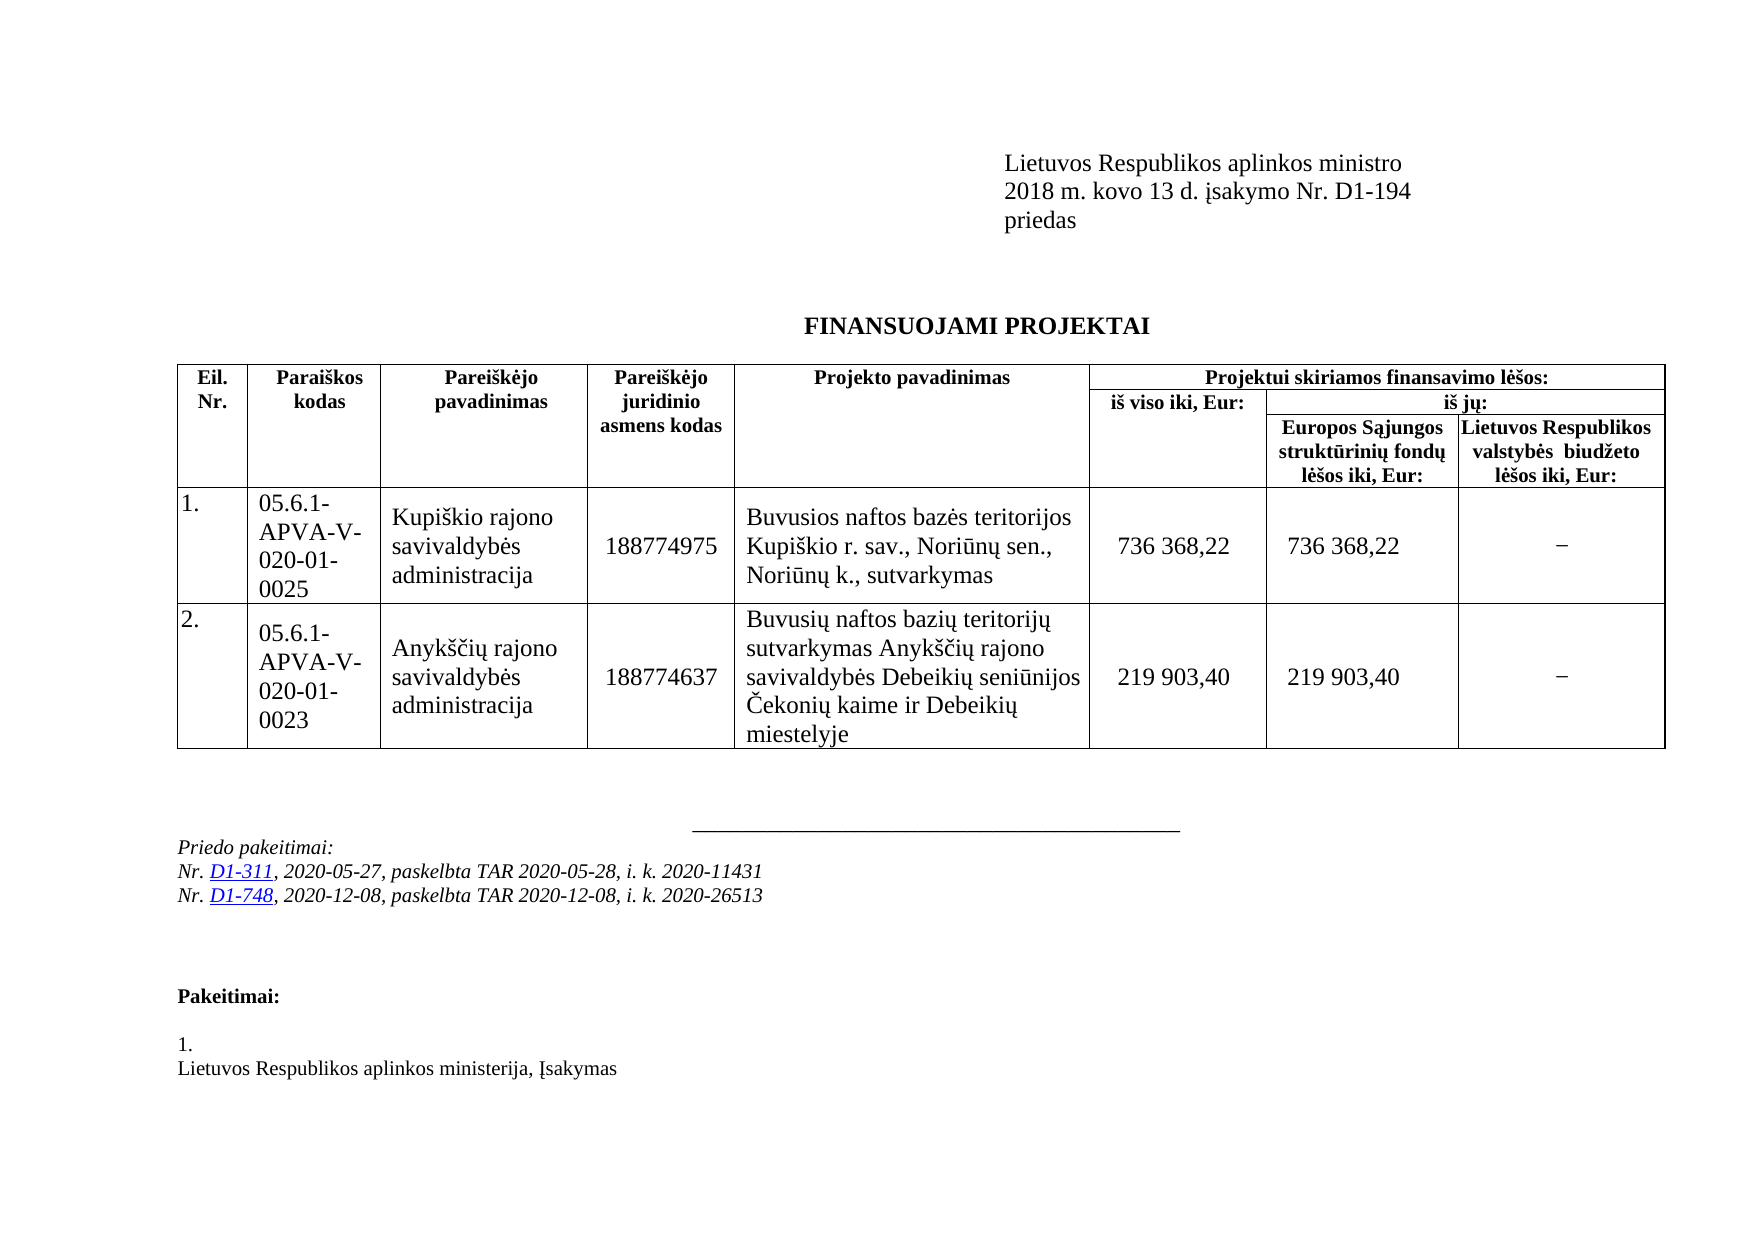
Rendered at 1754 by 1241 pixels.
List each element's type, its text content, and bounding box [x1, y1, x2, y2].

text Lietuvos Respublikos aplinkos ministro [177, 148, 1695, 176]
text Nr. D1-311, 2020-05-27, paskelbta TAR 2020-05-28, i. k. 2020-11431 [177, 859, 1695, 883]
table_header Paraiškos kodas [248, 365, 380, 487]
table_cell 188774637 [588, 604, 734, 748]
table_cell 188774975 [588, 488, 734, 603]
table_cell 219 903,40 [1267, 604, 1458, 748]
table_cell Europos Sąjungos struktūrinių fondų lėšos iki, Eur: [1267, 415, 1458, 487]
table_cell iš jų: [1267, 390, 1664, 414]
text 1. [177, 1032, 1695, 1056]
table_cell 736 368,22 [1090, 488, 1266, 603]
text Priedo pakeitimai: [177, 835, 1695, 859]
table_cell Buvusios naftos bazės teritorijos Kupiškio r. sav., Noriūnų sen., Noriūnų k., sutvarkymas [735, 488, 1089, 603]
text Nr. D1-748, 2020-12-08, paskelbta TAR 2020-12-08, i. k. 2020-26513 [177, 883, 1695, 907]
table_cell 1. [178, 488, 247, 603]
text _______________________________________ [177, 806, 1695, 835]
table_cell Anykščių rajono savivaldybės administracija [381, 604, 587, 748]
text priedas [177, 205, 1695, 234]
table_cell − [1459, 604, 1664, 748]
text Pakeitimai: [177, 984, 1695, 1008]
table_header Projekto pavadinimas [735, 365, 1089, 487]
table_cell 736 368,22 [1267, 488, 1458, 603]
table_cell 05.6.1-APVA-V-020-01-0023 [248, 604, 380, 748]
table_cell − [1459, 488, 1664, 603]
table_cell 05.6.1-APVA-V-020-01-0025 [248, 488, 380, 603]
table_cell Buvusių naftos bazių teritorijų sutvarkymas Anykščių rajono savivaldybės Debeikių seniūnijos Čekonių kaime ir Debeikių miestelyje [735, 604, 1089, 748]
table_cell 219 903,40 [1090, 604, 1266, 748]
text 2018 m. kovo 13 d. įsakymo Nr. D1-194 [177, 176, 1695, 205]
table_cell 2. [178, 604, 247, 748]
text Lietuvos Respublikos aplinkos ministerija, Įsakymas [177, 1056, 1695, 1080]
table_cell Kupiškio rajono savivaldybės administracija [381, 488, 587, 603]
text FINANSUOJAMI PROJEKTAI [177, 311, 1695, 339]
table_header Pareiškėjo pavadinimas [381, 365, 587, 487]
table_cell iš viso iki, Eur: [1090, 390, 1266, 487]
table_header Eil. Nr. [178, 365, 247, 487]
table_header Pareiškėjo juridinio asmens kodas [588, 365, 734, 487]
table_cell Lietuvos Respublikos valstybės biudžeto lėšos iki, Eur: [1459, 415, 1664, 487]
table_header Projektui skiriamos finansavimo lėšos: [1090, 365, 1664, 389]
